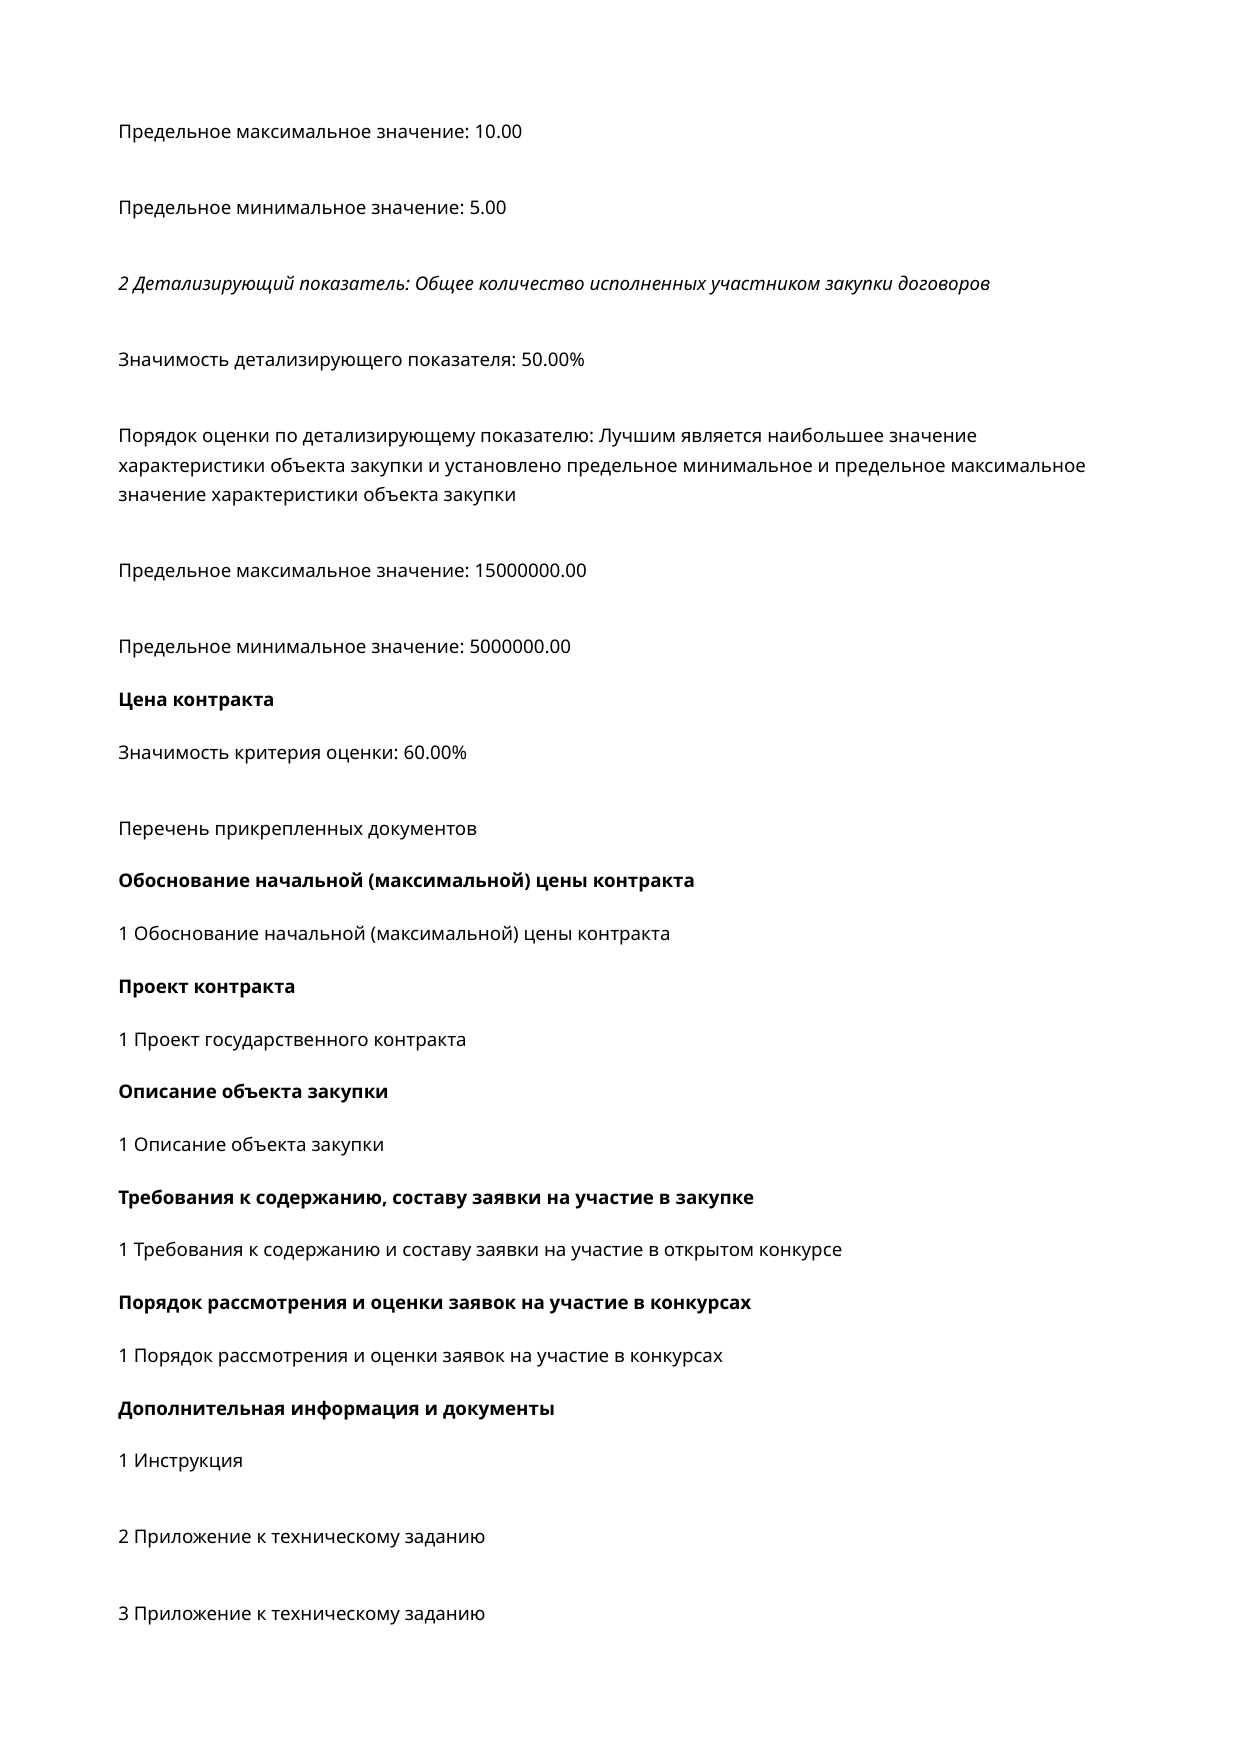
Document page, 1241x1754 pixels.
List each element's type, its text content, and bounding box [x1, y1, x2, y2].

text Цена контракта [118, 686, 1122, 712]
text Предельное максимальное значение: 10.00 [118, 118, 1122, 144]
text Обоснование начальной (максимальной) цены контракта [118, 868, 1122, 893]
text Требования к содержанию, составу заявки на участие в закупке [118, 1184, 1122, 1209]
text Перечень прикрепленных документов [118, 815, 1122, 841]
text 1 Инструкция [118, 1448, 1122, 1473]
text Порядок оценки по детализирующему показателю: Лучшим является наибольшее значение характеристики объекта закупки и установлено предельное минимальное и предельное максимальное значение характеристики объекта закупки [118, 423, 1122, 507]
text 1 Описание объекта закупки [118, 1131, 1122, 1157]
text 2 Приложение к техническому заданию [118, 1524, 1122, 1549]
text 1 Проект государственного контракта [118, 1026, 1122, 1051]
text Предельное максимальное значение: 15000000.00 [118, 557, 1122, 583]
text 3 Приложение к техническому заданию [118, 1600, 1122, 1625]
text Значимость детализирующего показателя: 50.00% [118, 347, 1122, 372]
text Предельное минимальное значение: 5.00 [118, 194, 1122, 220]
text 2 Детализирующий показатель: Общее количество исполненных участником закупки договоров [118, 270, 1122, 296]
text Проект контракта [118, 973, 1122, 999]
text 1 Порядок рассмотрения и оценки заявок на участие в конкурсах [118, 1342, 1122, 1368]
text Значимость критерия оценки: 60.00% [118, 739, 1122, 764]
text 1 Требования к содержанию и составу заявки на участие в открытом конкурсе [118, 1237, 1122, 1262]
text Предельное минимальное значение: 5000000.00 [118, 633, 1122, 659]
text 1 Обоснование начальной (максимальной) цены контракта [118, 921, 1122, 946]
text Порядок рассмотрения и оценки заявок на участие в конкурсах [118, 1289, 1122, 1315]
text Дополнительная информация и документы [118, 1395, 1122, 1420]
text Описание объекта закупки [118, 1079, 1122, 1104]
